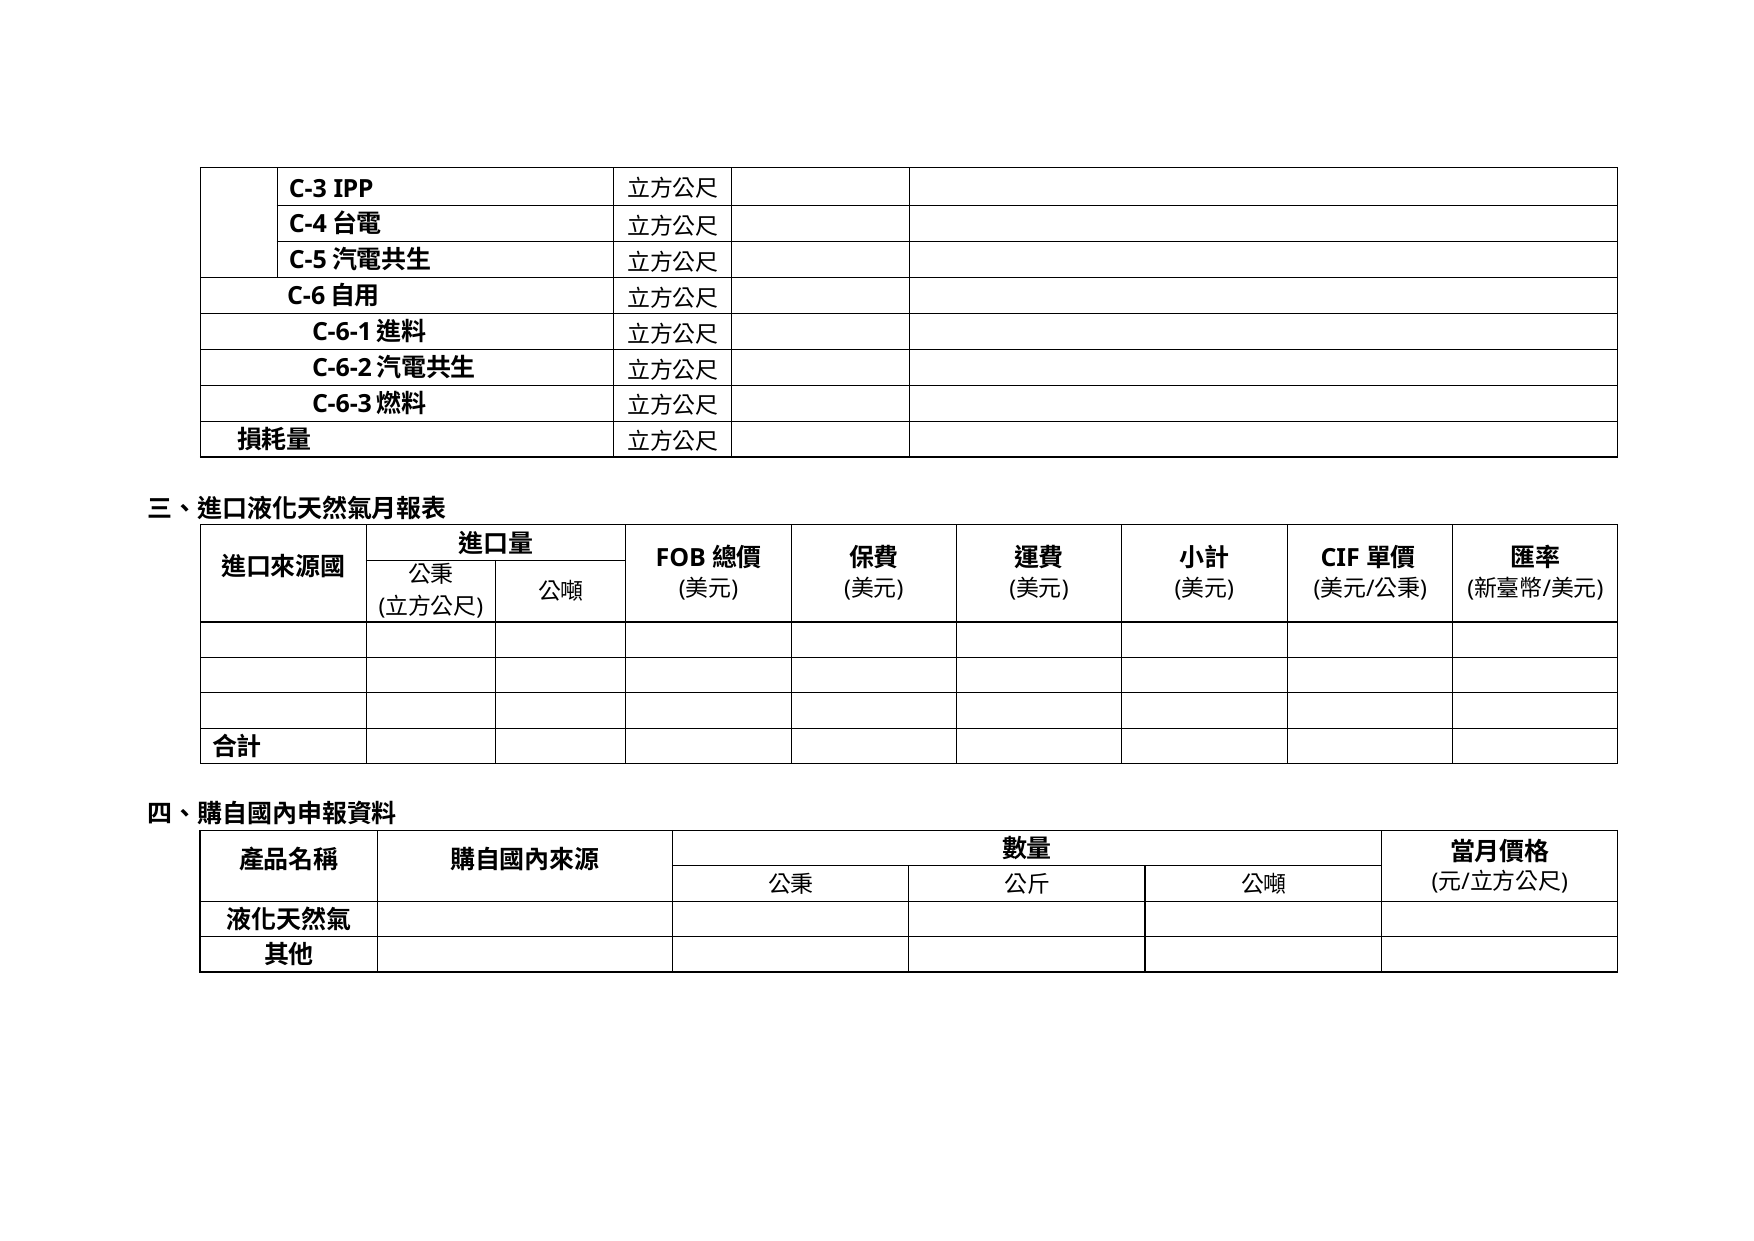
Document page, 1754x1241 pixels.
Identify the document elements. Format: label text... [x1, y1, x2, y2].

table_header 當月價格 (元/立方公尺) [1382, 831, 1617, 901]
table_cell [1122, 658, 1287, 692]
table_header [910, 168, 1617, 205]
table_cell 立方公尺 [614, 422, 731, 456]
table_cell [792, 658, 956, 692]
table_cell [957, 623, 1121, 657]
table_header 數量 [673, 831, 1381, 865]
table_cell C-5汽電共生 [278, 242, 613, 277]
table_cell C-6自用 [201, 278, 613, 313]
table_header 進口量 [367, 525, 625, 560]
table_cell [378, 937, 672, 971]
table_cell [910, 242, 1617, 277]
table_cell [626, 693, 791, 727]
table_header FOB 總價 (美元) [626, 525, 791, 621]
table_header 購自國內來源 [378, 831, 672, 901]
table_header [732, 168, 909, 205]
table_cell 立方公尺 [614, 386, 731, 421]
table_cell [1288, 729, 1452, 763]
table_header 進口來源國 [201, 525, 366, 621]
table_cell [732, 350, 909, 385]
table_cell 公噸 [1146, 866, 1381, 901]
table_cell [496, 729, 625, 763]
table_cell 立方公尺 [614, 314, 731, 349]
table_header 立方公尺 [614, 168, 731, 205]
table_cell [910, 422, 1617, 456]
table_cell [1288, 658, 1452, 692]
table_cell [957, 729, 1121, 763]
table_header 小計 (美元) [1122, 525, 1287, 621]
table_cell [1382, 937, 1617, 971]
table_cell [732, 314, 909, 349]
table_cell [910, 314, 1617, 349]
table_cell 液化天然氣 [201, 902, 377, 936]
table_cell 公秉 [673, 866, 908, 901]
table_cell [732, 278, 909, 313]
text 四、購自國內申報資料 [148, 793, 1621, 830]
table_cell [1288, 623, 1452, 657]
table_cell [1453, 693, 1617, 727]
table_cell C-6-3燃料 [201, 386, 613, 421]
table_cell [496, 623, 625, 657]
table_header [201, 168, 277, 277]
table_cell C-4台電 [278, 206, 613, 241]
table_cell [910, 350, 1617, 385]
table_cell [367, 658, 495, 692]
table_header CIF 單價 (美元/公秉) [1288, 525, 1452, 621]
table_cell [626, 623, 791, 657]
table_cell [909, 937, 1144, 971]
table_cell [792, 623, 956, 657]
table_cell 合計 [201, 729, 366, 763]
table_cell [626, 729, 791, 763]
table_cell [732, 242, 909, 277]
table_cell [201, 693, 366, 727]
table_cell [673, 937, 908, 971]
table_cell [201, 658, 366, 692]
table_cell [367, 729, 495, 763]
table_cell [909, 902, 1144, 936]
table_cell [496, 693, 625, 727]
table_cell [673, 902, 908, 936]
table_cell [1122, 729, 1287, 763]
table_cell [957, 693, 1121, 727]
table_header C-3 IPP [278, 168, 613, 205]
table_cell [732, 422, 909, 456]
table_header 產品名稱 [201, 831, 377, 901]
table_cell [367, 693, 495, 727]
table_cell 公噸 [496, 561, 625, 621]
table_cell 立方公尺 [614, 278, 731, 313]
table_header 匯率 (新臺幣/美元) [1453, 525, 1617, 621]
table_cell [626, 658, 791, 692]
table_cell 立方公尺 [614, 206, 731, 241]
table_cell [1453, 729, 1617, 763]
table_cell [792, 729, 956, 763]
table_cell [201, 623, 366, 657]
table_cell [1122, 693, 1287, 727]
table_cell [496, 658, 625, 692]
text 三、進口液化天然氣月報表 [148, 488, 1621, 524]
table_cell C-6-2汽電共生 [201, 350, 613, 385]
table_header 運費 (美元) [957, 525, 1121, 621]
table_cell [910, 278, 1617, 313]
table_cell 公秉 (立方公尺) [367, 561, 495, 621]
table_cell C-6-1進料 [201, 314, 613, 349]
table_cell [732, 206, 909, 241]
table_cell [1453, 658, 1617, 692]
table_cell 立方公尺 [614, 350, 731, 385]
table_cell [910, 206, 1617, 241]
table_cell 立方公尺 [614, 242, 731, 277]
table_cell [1122, 623, 1287, 657]
table_cell [792, 693, 956, 727]
table_cell [910, 386, 1617, 421]
table_cell [1453, 623, 1617, 657]
table_header 保費 (美元) [792, 525, 956, 621]
table_cell [957, 658, 1121, 692]
table_cell [1288, 693, 1452, 727]
table_cell 公斤 [909, 866, 1144, 901]
table_cell 損耗量 [201, 422, 613, 456]
table_cell [1146, 937, 1381, 971]
table_cell [732, 386, 909, 421]
table_cell [1382, 902, 1617, 936]
table_cell [367, 623, 495, 657]
table_cell [1146, 902, 1381, 936]
table_cell 其他 [201, 937, 377, 971]
table_cell [378, 902, 672, 936]
